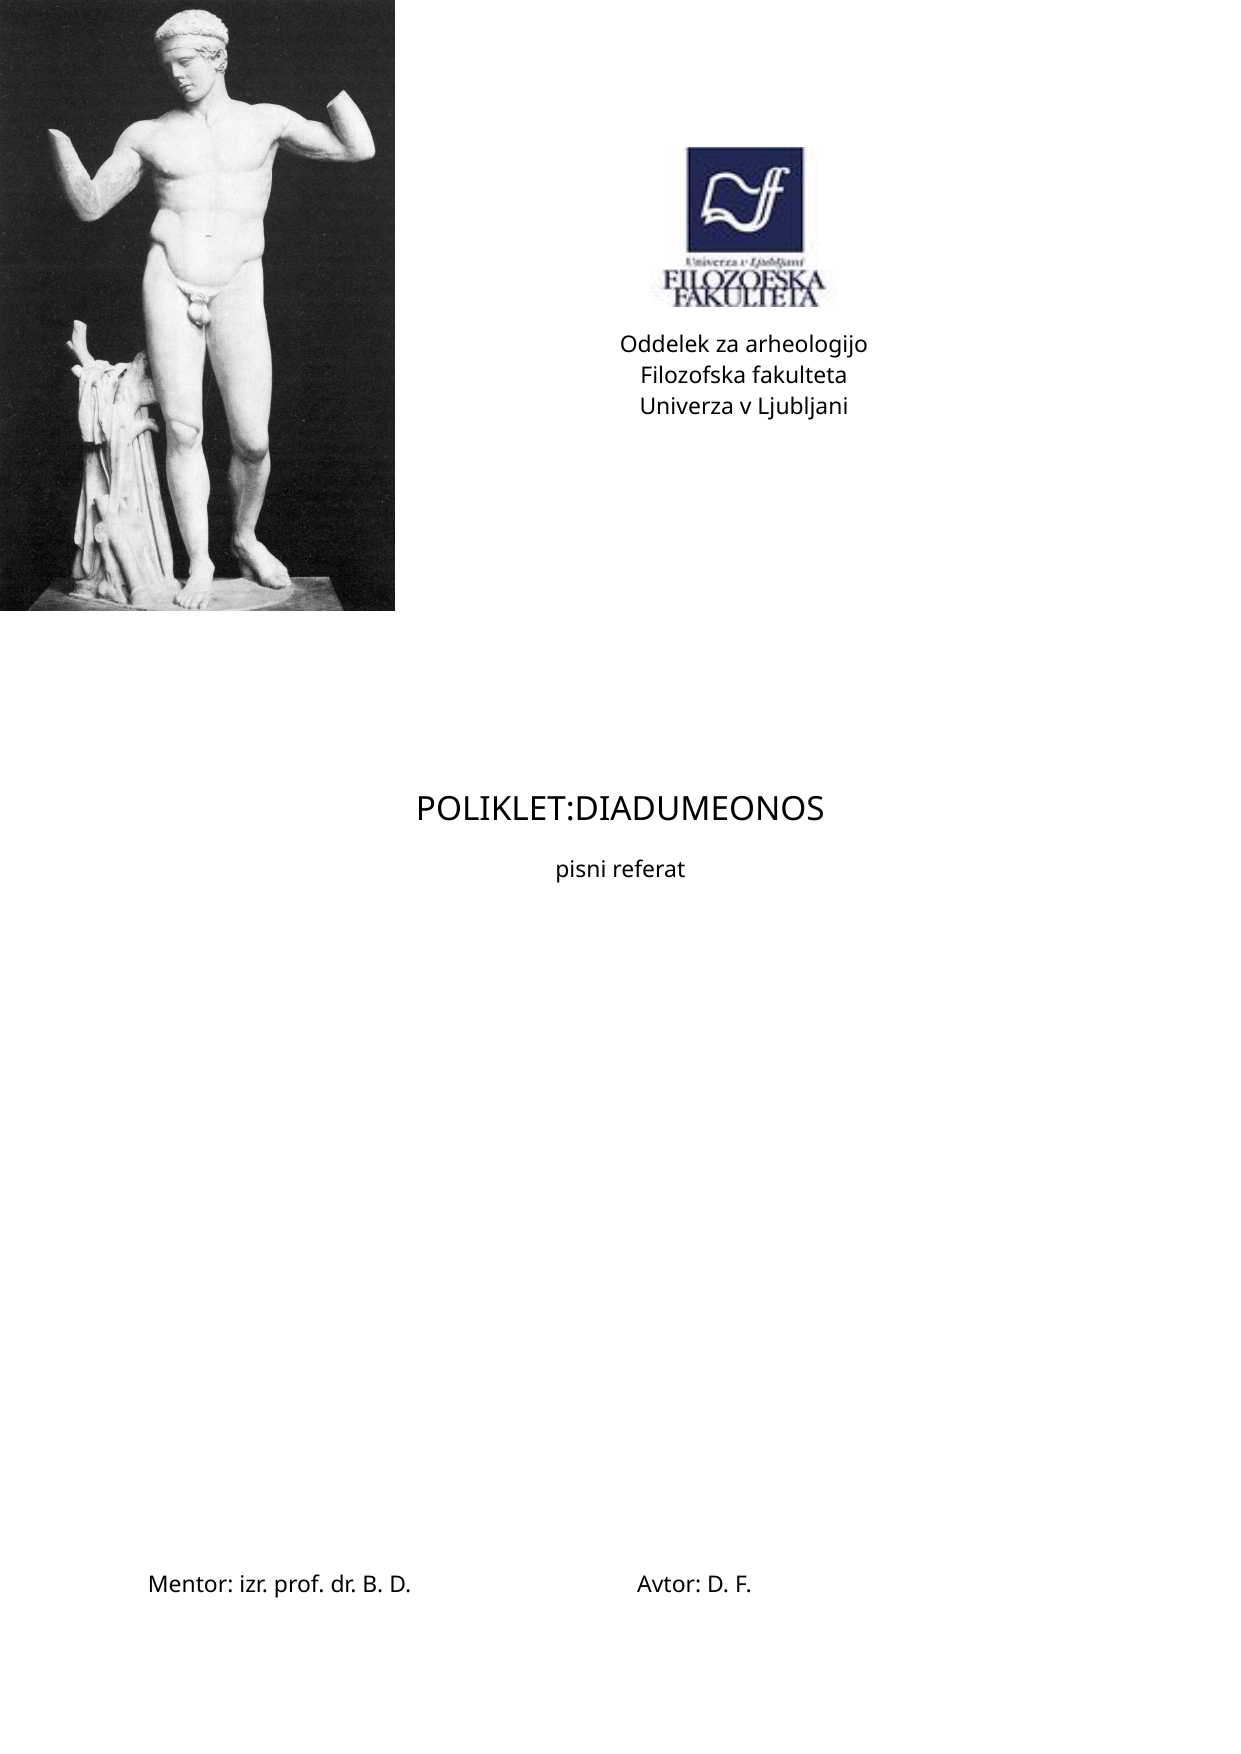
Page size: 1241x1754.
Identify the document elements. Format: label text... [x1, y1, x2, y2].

text pisni referat [148, 853, 1093, 884]
text Univerza v Ljubljani [395, 390, 1093, 422]
picture [634, 147, 854, 307]
text Filozofska fakulteta [395, 359, 1093, 390]
text Mentor: izr. prof. dr. B. D. Avtor: D. F. [148, 1568, 1093, 1599]
text POLIKLET:DIADUMEONOS [148, 785, 1093, 831]
text Oddelek za arheologijo [395, 328, 1093, 359]
picture [0, 0, 395, 611]
